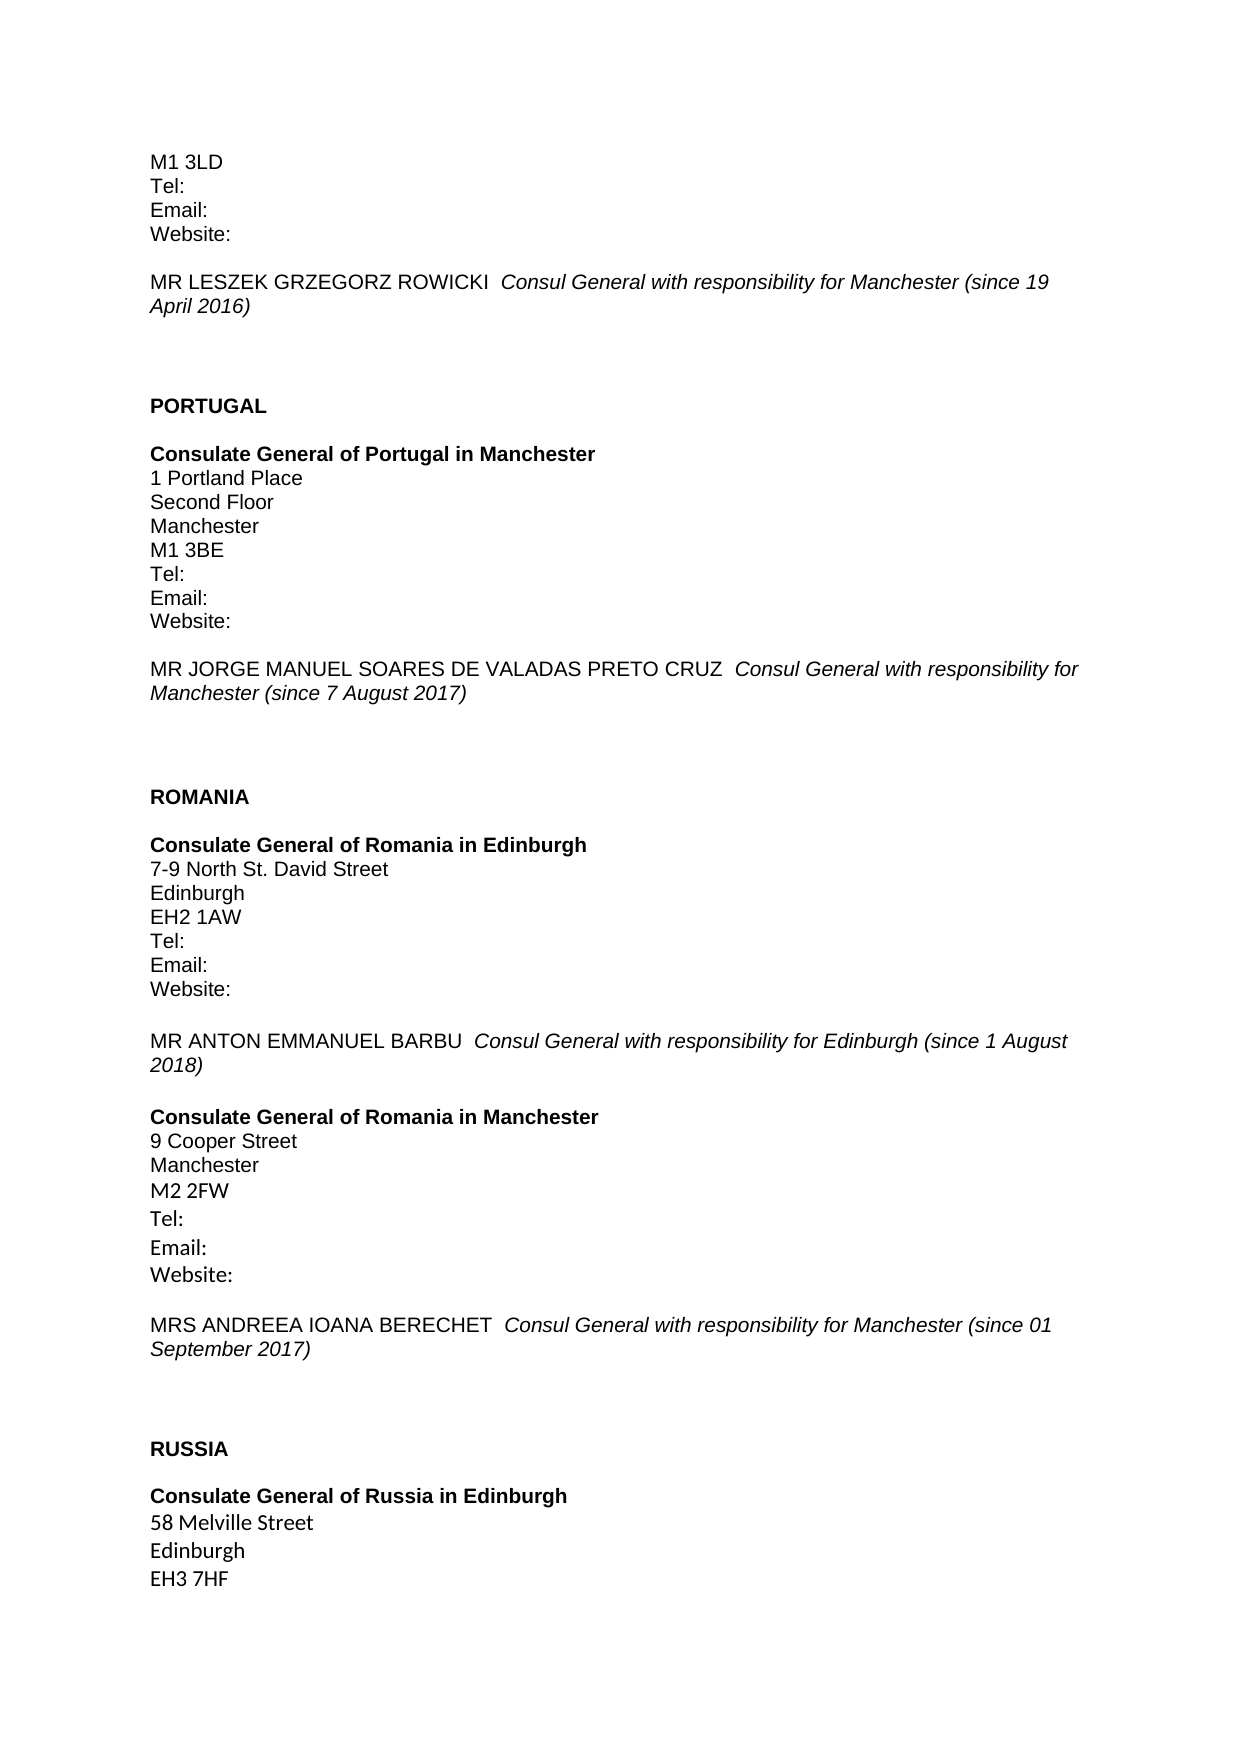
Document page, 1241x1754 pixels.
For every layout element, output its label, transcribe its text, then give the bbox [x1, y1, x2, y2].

text Consulate General of Romania in Manchester [150, 1105, 1090, 1129]
text PORTUGAL [150, 394, 1090, 418]
text MR ANTON EMMANUEL BARBU Consul General with responsibility for Edinburgh (since 1 August 2018) [150, 1029, 1090, 1105]
text EH2 1AW Tel: Email: Website: [150, 905, 1090, 1029]
text MR JORGE MANUEL SOARES DE VALADAS PRETO CRUZ Consul General with responsibility for Manchester (since 7 August 2017) [150, 657, 1090, 705]
text Tel: Email: Website: [150, 1204, 1090, 1289]
text M1 3LD Tel: Email: Website: [150, 150, 1090, 246]
text MRS ANDREEA IOANA BERECHET Consul General with responsibility for Manchester (since 01 September 2017) [150, 1313, 1090, 1361]
text 58 Melville Street Edinburgh EH3 7HF [150, 1508, 1090, 1592]
text Consulate General of Portugal in Manchester [150, 442, 1090, 466]
text RUSSIA [150, 1436, 1090, 1460]
text 1 Portland Place Second Floor Manchester M1 3BE Tel: Email: Website: [150, 466, 1090, 633]
text ROMANIA Consulate General of Romania in Edinburgh 7-9 North St. David Street Edinburgh [150, 785, 1090, 905]
text Consulate General of Russia in Edinburgh [150, 1484, 1090, 1508]
text 9 Cooper Street Manchester M2 2FW [150, 1129, 1090, 1204]
text MR LESZEK GRZEGORZ ROWICKI Consul General with responsibility for Manchester (since 19 April 2016) [150, 270, 1090, 346]
